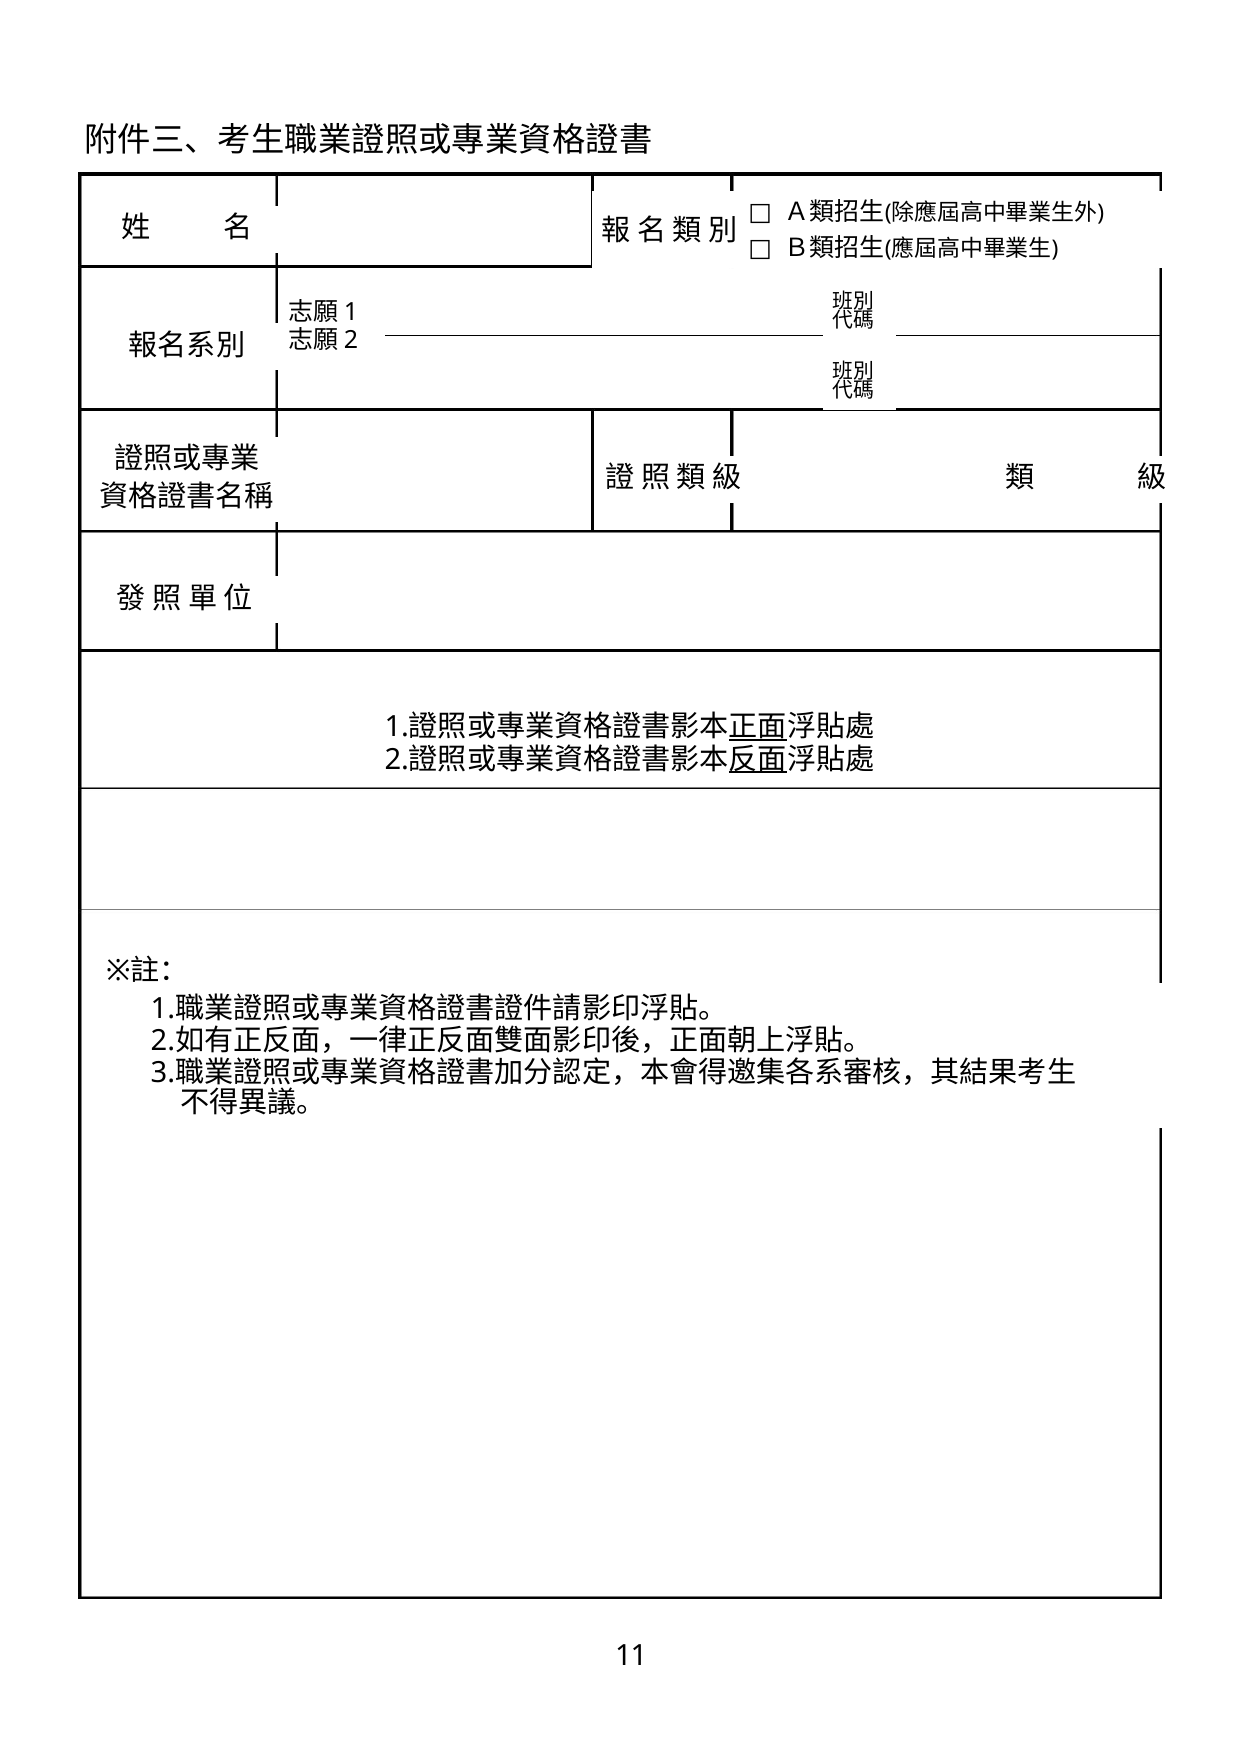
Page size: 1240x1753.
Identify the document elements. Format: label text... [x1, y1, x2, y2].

text 班別 [868, 362, 887, 383]
text 志願 2 [288, 326, 376, 354]
text 名 [223, 214, 278, 244]
text 級 [1137, 464, 1192, 494]
text 班別 [858, 362, 870, 383]
text 班別 [858, 292, 870, 313]
text 證照或專業 [114, 446, 286, 475]
text □ Ｂ類招生(應屆高中畢業生) [769, 244, 887, 259]
text 班別 [832, 362, 862, 383]
text 報名系別 [128, 332, 271, 362]
text 3.職業證照或專業資格證書加分認定，本會得邀集各系審核，其結果考生 [150, 1057, 1201, 1089]
text 班別 [868, 292, 887, 313]
text 代碼 [832, 383, 887, 401]
text 資格證書名稱 [99, 483, 301, 513]
text 1.職業證照或專業資格證書證件請影印浮貼。 [150, 992, 1201, 1025]
text 報 名 類 別 [601, 226, 1166, 244]
text 11 [615, 1639, 670, 1672]
text 附件三、考生職業證照或專業資格證書 [84, 124, 718, 158]
text □ Ａ類招生(除應屆高中畢業生外) [748, 200, 1166, 226]
text 2.證照或專業資格證書影本反面浮貼處 [384, 743, 930, 776]
text 證 照 類 級 [605, 464, 766, 494]
text ※註： [106, 957, 219, 986]
text 1.證照或專業資格證書影本正面浮貼處 [384, 711, 930, 743]
text 志願 1 [288, 299, 376, 326]
text 不得異議。 [180, 1089, 1201, 1119]
text □ Ｂ類招生(應屆高中畢業生) [887, 244, 1055, 259]
text 班別 [832, 292, 862, 313]
text 發 照 單 位 [117, 585, 277, 614]
text 類 [1006, 464, 1061, 494]
picture [78, 172, 1162, 1599]
text 姓 [121, 214, 176, 244]
text □ Ｂ類招生(應屆高中畢業生) [1054, 244, 1166, 259]
text 代碼 [832, 313, 887, 331]
text 2.如有正反面，一律正反面雙面影印後，正面朝上浮貼。 [150, 1025, 1201, 1057]
